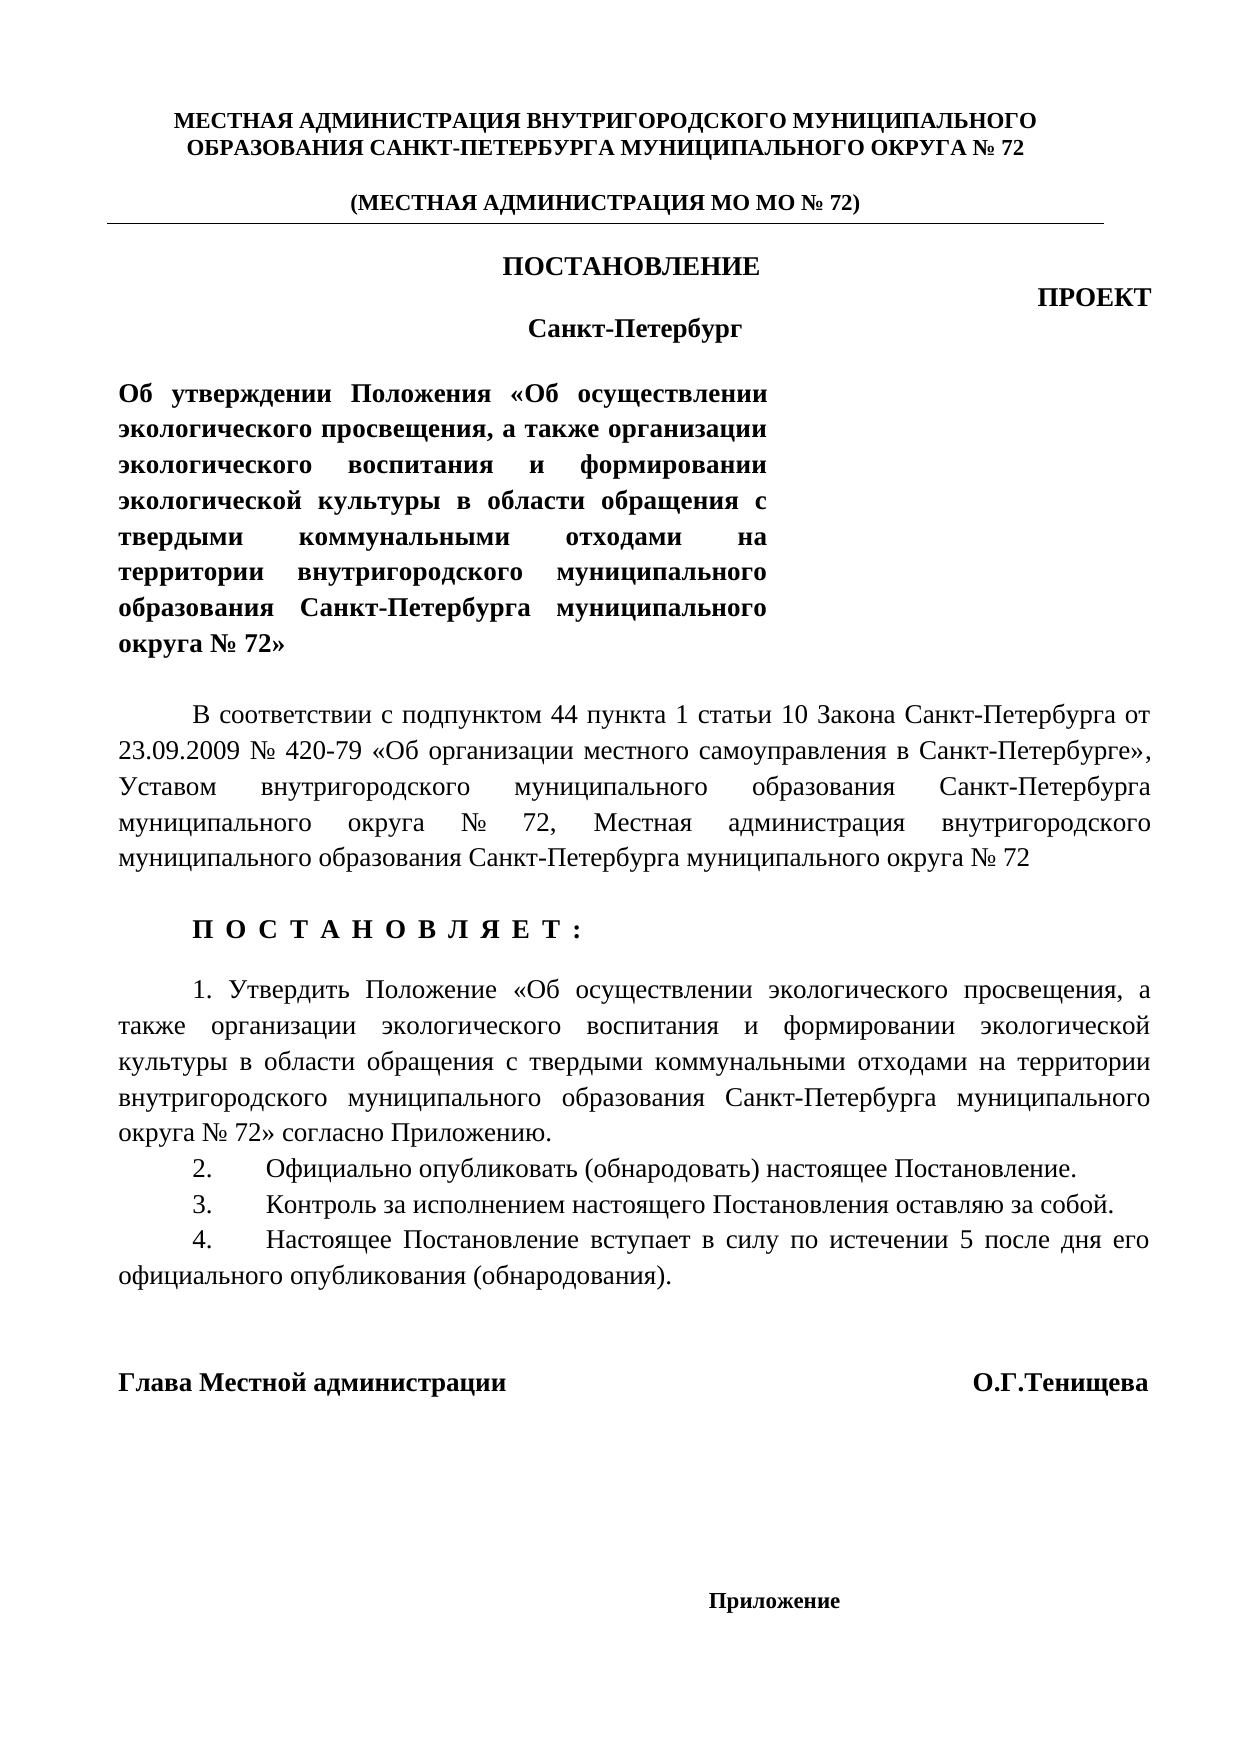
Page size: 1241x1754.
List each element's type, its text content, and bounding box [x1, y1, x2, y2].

text Санкт-Петербург [118, 312, 1152, 343]
list Настоящее Постановление вступает в силу по истечении 5 после дня его официального опубликования (обнародования). [118, 1224, 1152, 1291]
text ПОСТАНОВЛЕНИЕ [118, 250, 1152, 281]
text Глава Местной администрации О.Г.Тенищева [118, 1367, 1152, 1398]
text Приложение [709, 1587, 1152, 1613]
title 1. Утвердить Положение «Об осуществлении экологического просвещения, а также организации экологического воспитания и формировании экологической культуры в области обращения с твердыми коммунальными отходами на территории внутригородского муниципального образования Санкт-Петербурга муниципального округа № 72» согласно Приложению. [118, 973, 1152, 1148]
list Контроль за исполнением настоящего Постановления оставляю за собой. [118, 1188, 1152, 1219]
text В соответствии с подпунктом 44 пункта 1 статьи 10 Закона Санкт-Петербурга от 23.09.2009 № 420-79 «Об организации местного самоуправления в Санкт-Петербурге», Уставом внутригородского муниципального образования Санкт-Петербурга муниципального округа № 72, Местная администрация внутригородского муниципального образования Санкт-Петербурга муниципального округа № 72 [118, 698, 1152, 872]
text Об утверждении Положения «Об осуществлении экологического просвещения, а также организации экологического воспитания и формировании экологической культуры в области обращения с твердыми коммунальными отходами на территории внутригородского муниципального образования Санкт-Петербурга муниципального округа № 72» [118, 377, 768, 658]
text ПРОЕКТ [118, 281, 1152, 312]
text ПОСТАНОВЛЯЕТ: [118, 913, 1152, 944]
table_header МЕСТНАЯ АДМИНИСТРАЦИЯ ВНУТРИГОРОДСКОГО МУНИЦИПАЛЬНОГО ОБРАЗОВАНИЯ САНКТ-ПЕТЕРБУРГА МУНИЦИПАЛЬНОГО ОКРУГА № 72 (МЕСТНАЯ АДМИНИСТРАЦИЯ МО МО № 72) [107, 108, 1104, 222]
list Официально опубликовать (обнародовать) настоящее Постановление. [118, 1152, 1152, 1183]
